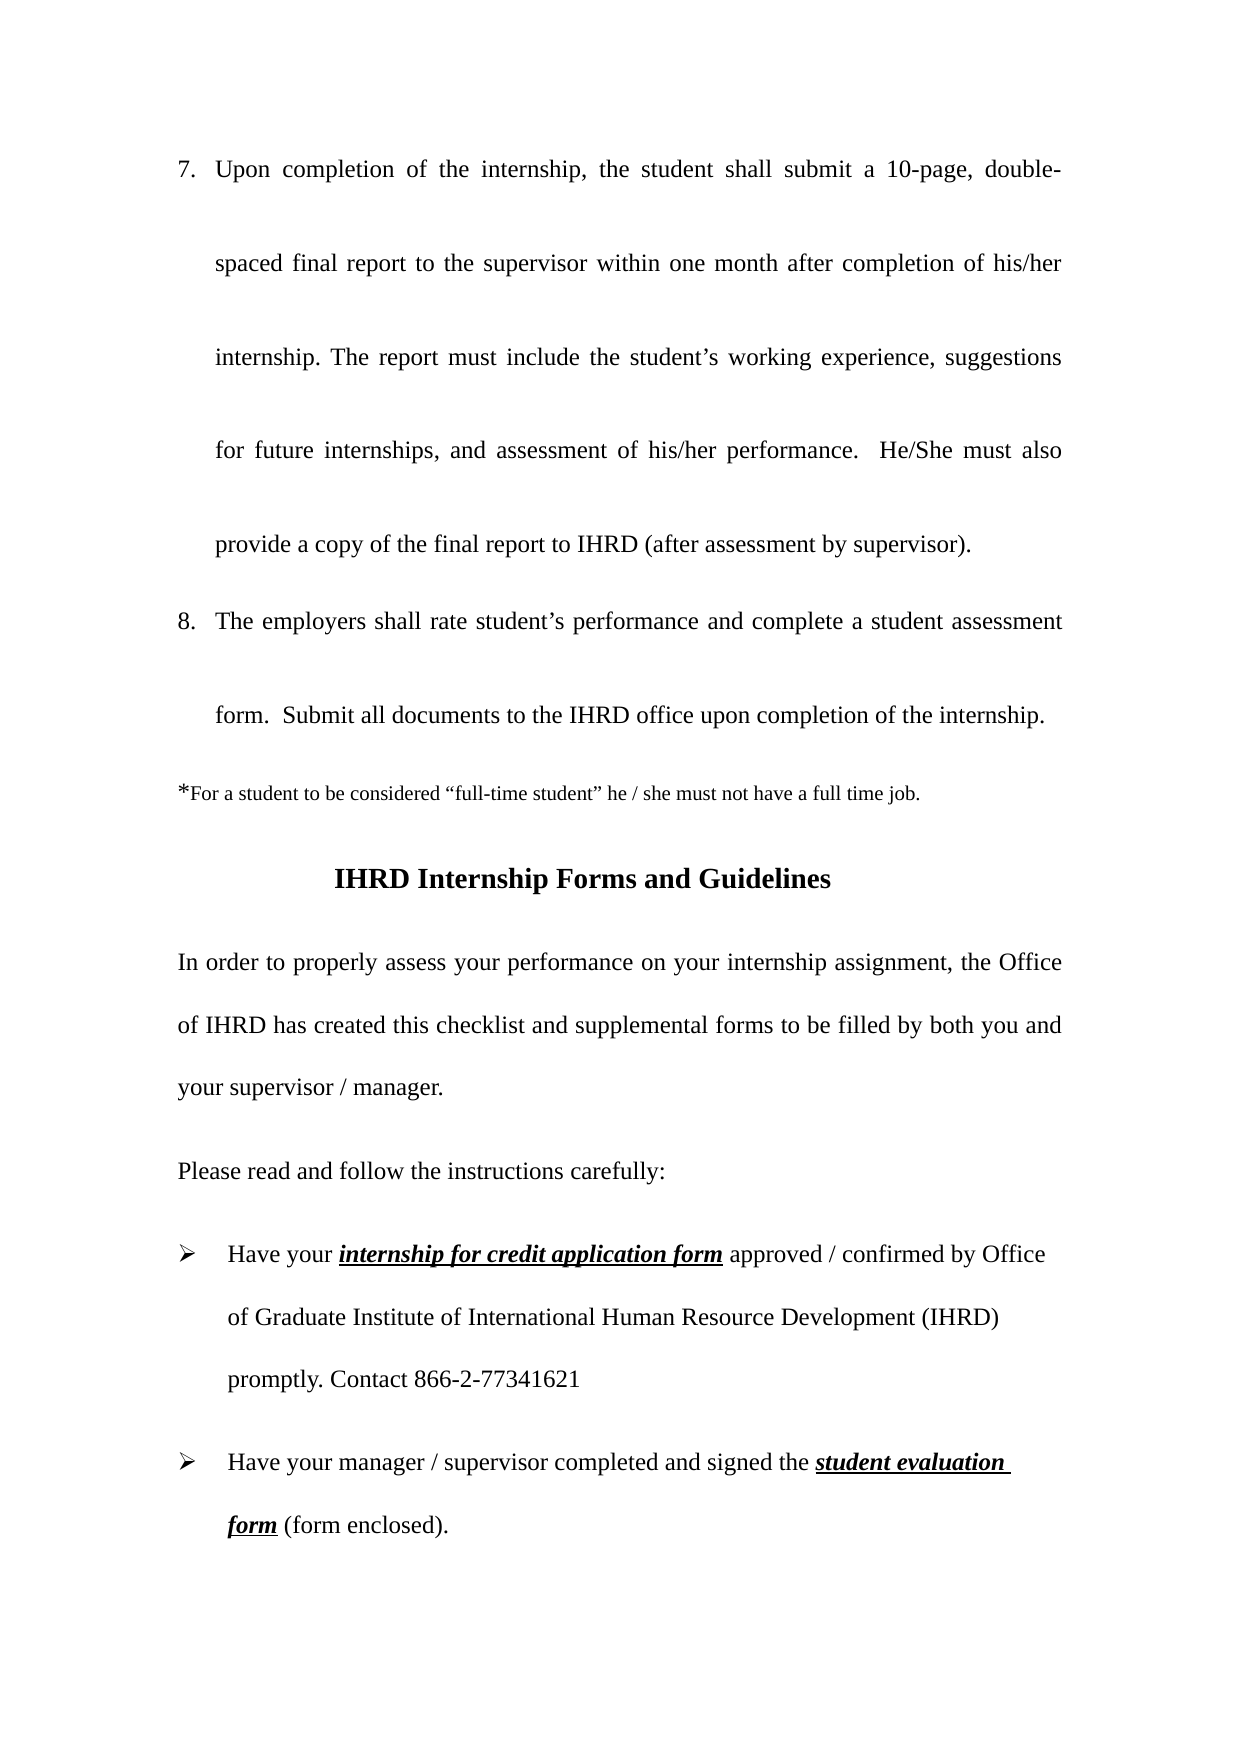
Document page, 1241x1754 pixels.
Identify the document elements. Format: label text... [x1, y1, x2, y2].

list Have your internship for credit application form approved / confirmed by Office of Graduate Institute of International Human Resource Development (IHRD) promptly. Contact 866-2-77341621 [177, 1212, 1063, 1399]
list The employers shall rate student’s performance and complete a student assessment form. Submit all documents to the IHRD office upon completion of the internship. [177, 579, 1063, 735]
text In order to properly assess your performance on your internship assignment, the Office of IHRD has created this checklist and supplemental forms to be filled by both you and your supervisor / manager. [177, 920, 1063, 1108]
list Upon completion of the internship, the student shall submit a 10-page, double-spaced final report to the supervisor within one month after completion of his/her internship. The report must include the student’s working experience, suggestions for future internships, and assessment of his/her performance. He/She must also provide a copy of the final report to IHRD (after assessment by supervisor). [177, 127, 1063, 564]
text *For a student to be considered “full-time student” he / she must not have a full time job. [177, 749, 1063, 812]
subtitle IHRD Internship Forms and Guidelines [102, 837, 1063, 899]
list Have your manager / supervisor completed and signed the student evaluation form (form enclosed). [177, 1420, 1063, 1545]
text Please read and follow the instructions carefully: [177, 1128, 1063, 1191]
